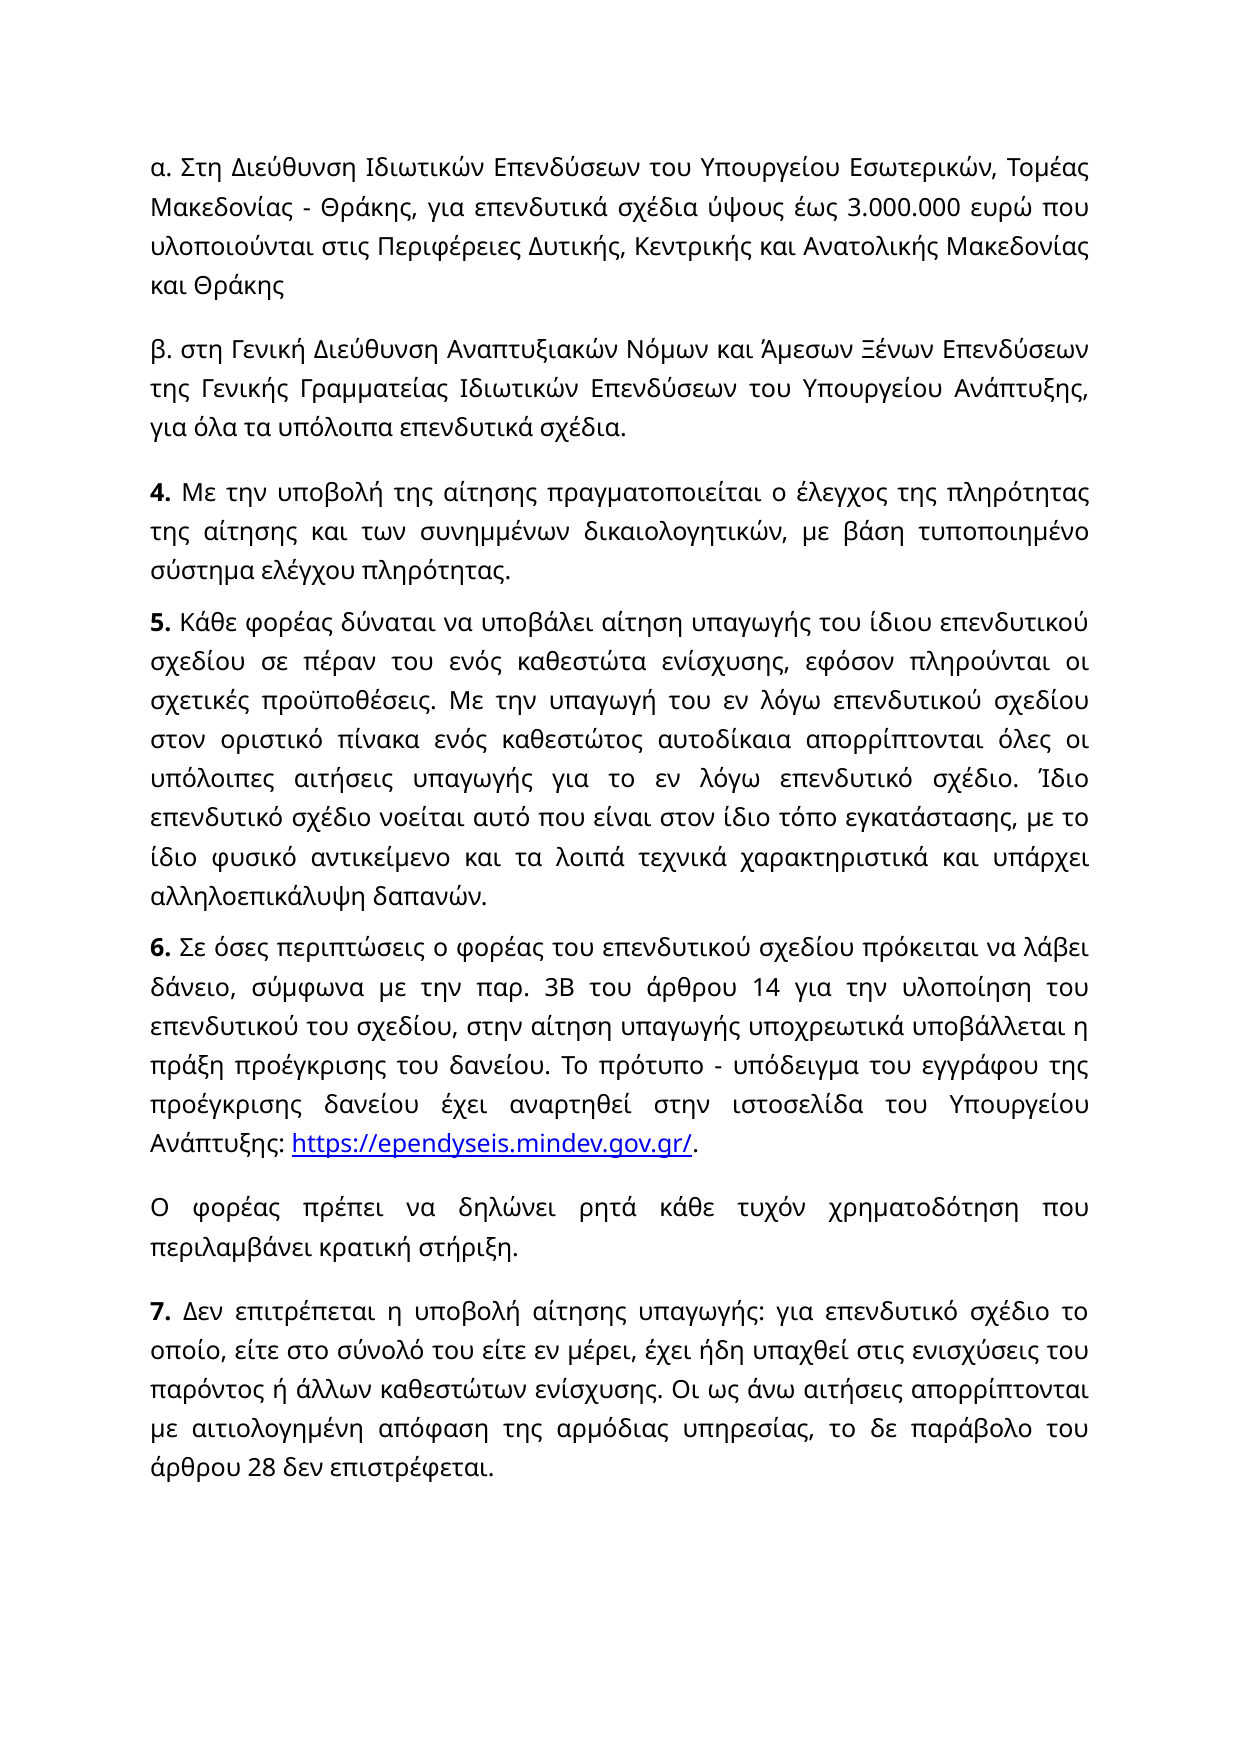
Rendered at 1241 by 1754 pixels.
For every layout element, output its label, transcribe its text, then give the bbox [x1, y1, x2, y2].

text 5. Κάθε φορέας δύναται να υποβάλει αίτηση υπαγωγής του ίδιου επενδυτικού σχεδίου σε πέραν του ενός καθεστώτα ενίσχυσης, εφόσον πληρούνται οι σχετικές προϋποθέσεις. Με την υπαγωγή του εν λόγω επενδυτικού σχεδίου στον οριστικό πίνακα ενός καθεστώτος αυτοδίκαια απορρίπτονται όλες οι υπόλοιπες αιτήσεις υπαγωγής για το εν λόγω επενδυτικό σχέδιο. Ίδιο επενδυτικό σχέδιο νοείται αυτό που είναι στον ίδιο τόπο εγκατάστασης, με το ίδιο φυσικό αντικείμενο και τα λοιπά τεχνικά χαρακτηριστικά και υπάρχει αλληλοεπικάλυψη δαπανών. [150, 604, 1090, 912]
text 4. Με την υποβολή της αίτησης πραγματοποιείται ο έλεγχος της πληρότητας της αίτησης και των συνημμένων δικαιολογητικών, με βάση τυποποιημένο σύστημα ελέγχου πληρότητας. [150, 474, 1090, 587]
text β. στη Γενική Διεύθυνση Αναπτυξιακών Νόμων και Άμεσων Ξένων Επενδύσεων της Γενικής Γραμματείας Ιδιωτικών Επενδύσεων του Υπουργείου Ανάπτυξης, για όλα τα υπόλοιπα επενδυτικά σχέδια. [150, 332, 1090, 444]
text α. Στη Διεύθυνση Ιδιωτικών Επενδύσεων του Υπουργείου Εσωτερικών, Τομέας Μακεδονίας - Θράκης, για επενδυτικά σχέδια ύψους έως 3.000.000 ευρώ που υλοποιούνται στις Περιφέρειες Δυτικής, Κεντρικής και Ανατολικής Μακεδονίας και Θράκης [150, 150, 1090, 302]
text Ο φορέας πρέπει να δηλώνει ρητά κάθε τυχόν χρηματοδότηση που περιλαμβάνει κρατική στήριξη. [150, 1190, 1090, 1263]
text 7. Δεν επιτρέπεται η υποβολή αίτησης υπαγωγής: για επενδυτικό σχέδιο το οποίο, είτε στο σύνολό του είτε εν μέρει, έχει ήδη υπαχθεί στις ενισχύσεις του παρόντος ή άλλων καθεστώτων ενίσχυσης. Οι ως άνω αιτήσεις απορρίπτονται με αιτιολογημένη απόφαση της αρμόδιας υπηρεσίας, το δε παράβολο του άρθρου 28 δεν επιστρέφεται. [150, 1293, 1090, 1484]
text 6. Σε όσες περιπτώσεις ο φορέας του επενδυτικού σχεδίου πρόκειται να λάβει δάνειο, σύμφωνα με την παρ. 3Β του άρθρου 14 για την υλοποίηση του επενδυτικού του σχεδίου, στην αίτηση υπαγωγής υποχρεωτικά υποβάλλεται η πράξη προέγκρισης του δανείου. Το πρότυπο - υπόδειγμα του εγγράφου της προέγκρισης δανείου έχει αναρτηθεί στην ιστοσελίδα του Υπουργείου Ανάπτυξης: https://ependyseis.mindev.gov.gr/. [150, 930, 1090, 1160]
